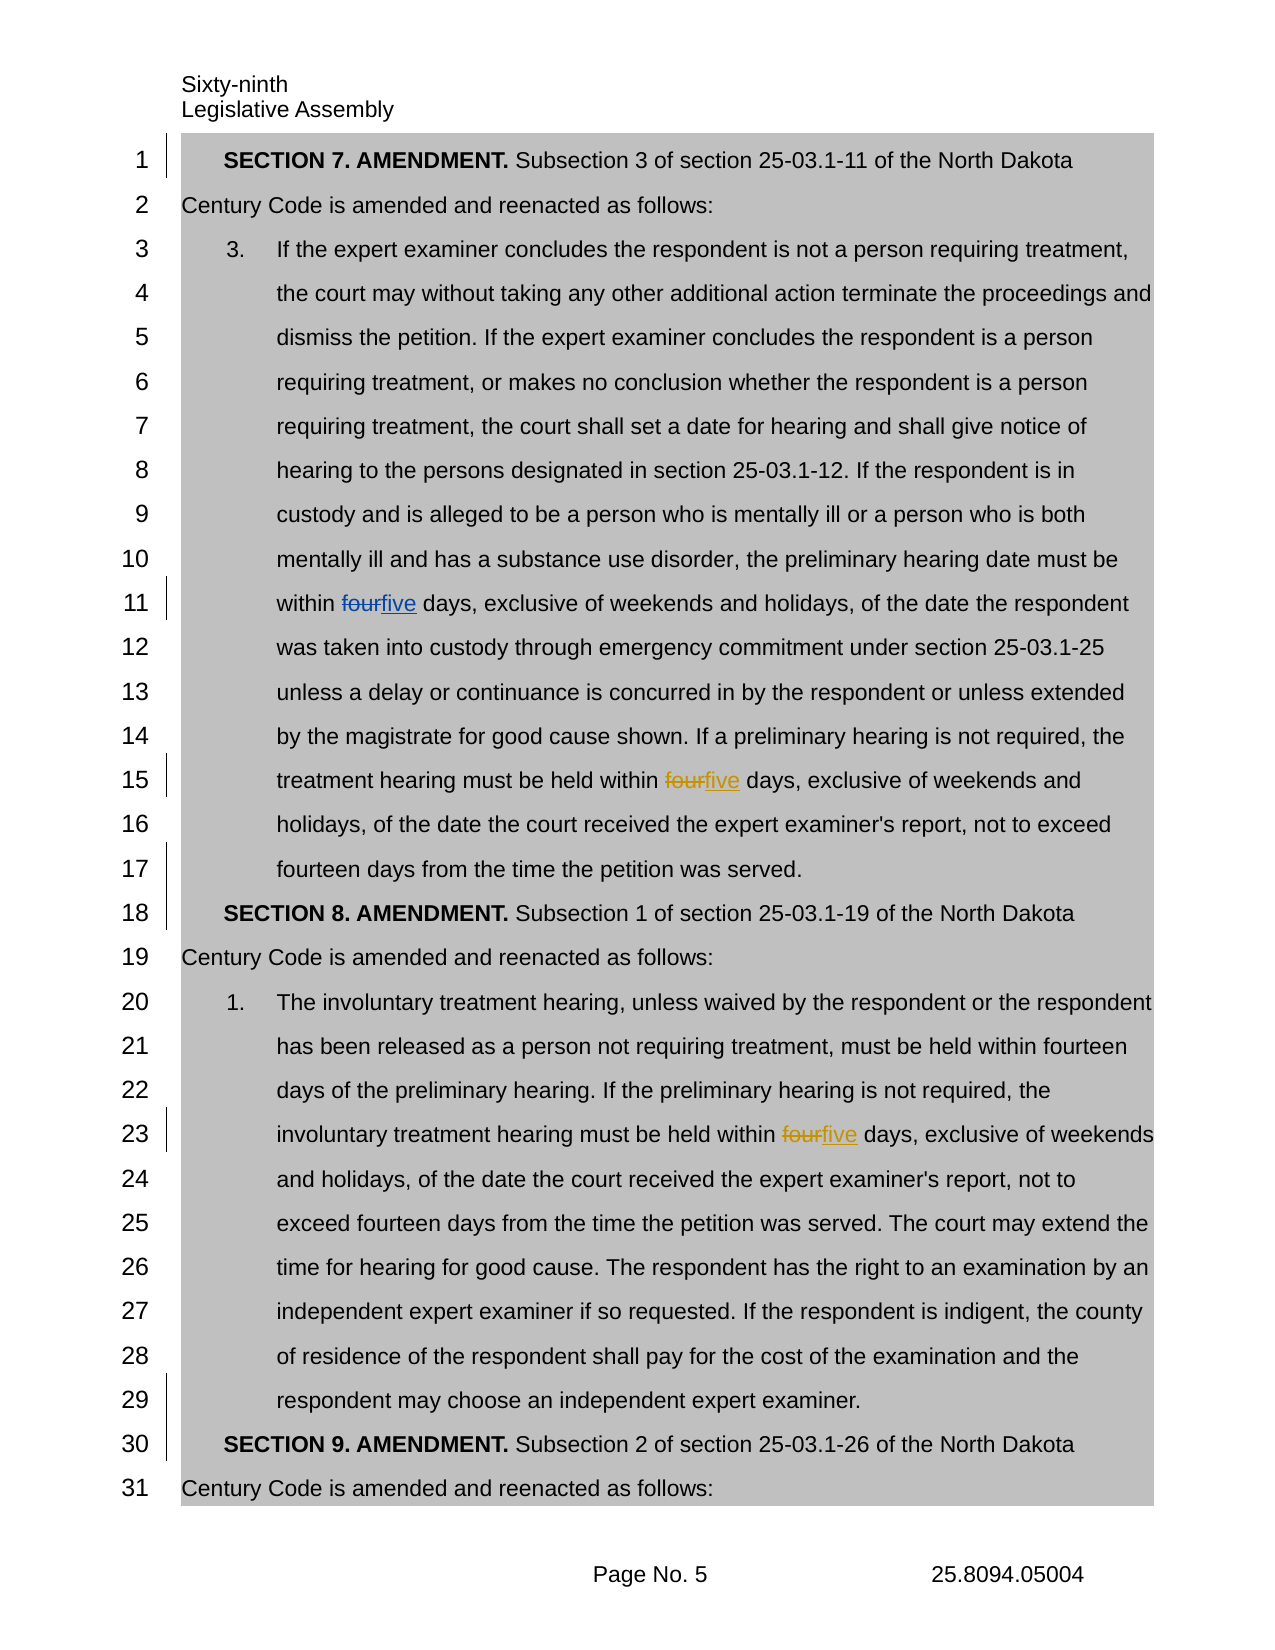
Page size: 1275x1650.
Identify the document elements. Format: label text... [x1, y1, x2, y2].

text SECTION 9. AMENDMENT. Subsection 2 of section 25‑03.1‑26 of the North Dakota Century Code is amended and reenacted as follows: [181, 1417, 1154, 1506]
text 3. If the expert examiner concludes the respondent is not a person requiring treatment, the court may without taking any other additional action terminate the proceedings and dismiss the petition. If the expert examiner concludes the respondent is a person requiring treatment, or makes no conclusion whether the respondent is a person requiring treatment, the court shall set a date for hearing and shall give notice of hearing to the persons designated in section 25‑03.1‑12. If the respondent is in custody and is alleged to be a person who is mentally ill or a person who is both mentally ill and has a substance use disorder, the preliminary hearing date must be within five days, exclusive of weekends and holidays, of the date the respondent was taken into custody through emergency commitment under section 25‑03.1‑25 unless a delay or continuance is concurred in by the respondent or unless extended by the magistrate for good cause shown. If a preliminary hearing is not required, the treatment hearing must be held within five days, exclusive of weekends and holidays, of the date the court received the expert examiner's report, not to exceed fourteen days from the time the petition was served. [181, 222, 1154, 886]
text 1. The involuntary treatment hearing, unless waived by the respondent or the respondent has been released as a person not requiring treatment, must be held within fourteen days of the preliminary hearing. If the preliminary hearing is not required, the involuntary treatment hearing must be held within five days, exclusive of weekends and holidays, of the date the court received the expert examiner's report, not to exceed fourteen days from the time the petition was served. The court may extend the time for hearing for good cause. The respondent has the right to an examination by an independent expert examiner if so requested. If the respondent is indigent, the county of residence of the respondent shall pay for the cost of the examination and the respondent may choose an independent expert examiner. [181, 974, 1154, 1417]
text SECTION 7. AMENDMENT. Subsection 3 of section 25‑03.1‑11 of the North Dakota Century Code is amended and reenacted as follows: [181, 133, 1154, 222]
text SECTION 8. AMENDMENT. Subsection 1 of section 25‑03.1‑19 of the North Dakota Century Code is amended and reenacted as follows: [181, 886, 1154, 974]
